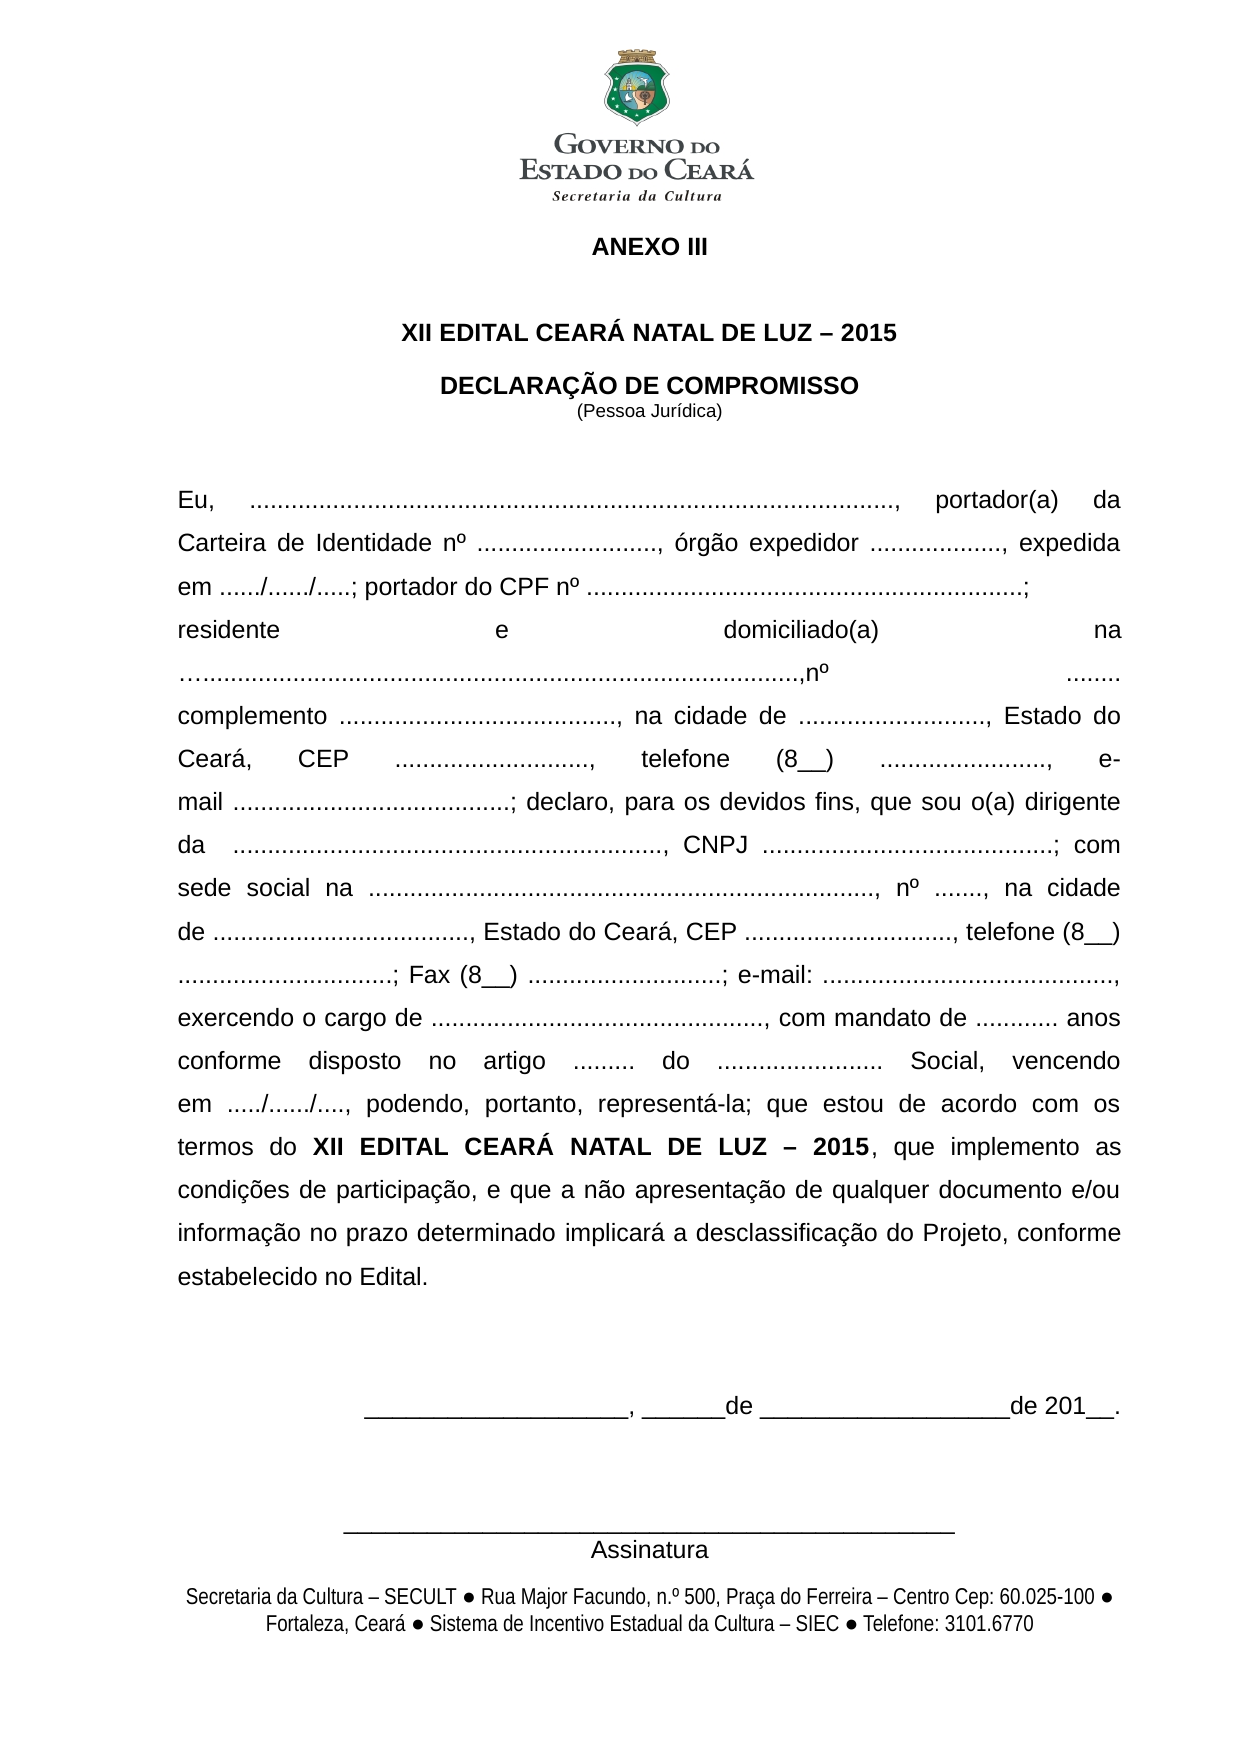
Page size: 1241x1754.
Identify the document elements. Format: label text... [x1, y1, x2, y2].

text ____________________________________________ [177, 1506, 1122, 1535]
text (Pessoa Jurídica) [177, 400, 1122, 421]
subtitle ANEXO III [177, 232, 1122, 261]
text ___________________, ______de __________________de 201__. [177, 1391, 1122, 1420]
text XII EDITAL CEARÁ NATAL DE LUZ – 2015 [178, 318, 1113, 347]
subtitle DECLARAÇÃO DE COMPROMISSO [177, 371, 1122, 400]
text residente e domiciliado(a) na …......................................................................................,nº ........ complemento ........................................, na cidade de ..........................., Estado do Ceará, CEP ............................, telefone (8__) ........................, e-mail ........................................; declaro, para os devidos fins, que sou o(a) dirigente da .............................................................., CNPJ ..........................................; com sede social na ........................................................................., nº ......., na cidade de ....................................., Estado do Ceará, CEP .............................., telefone (8__) ...............................; Fax (8__) ............................; e-mail: .........................................., exercendo o cargo de ................................................, com mandato de ............ anos conforme disposto no artigo ......... do ........................ Social, vencendo em ...../....../...., podendo, portanto, representá-la; que estou de acordo com os termos do XII EDITAL CEARÁ NATAL DE LUZ – 2015, que implemento as condições de participação, e que a não apresentação de qualquer documento e/ou informação no prazo determinado implicará a desclassificação do Projeto, conforme estabelecido no Edital. [177, 615, 1122, 1290]
picture [519, 49, 755, 201]
text Eu, ............................................................................................., portador(a) da Carteira de Identidade nº .........................., órgão expedidor ..................., expedida em ....../....../.....; portador do CPF nº ...............................................................; [177, 485, 1122, 600]
text Assinatura [177, 1535, 1122, 1563]
